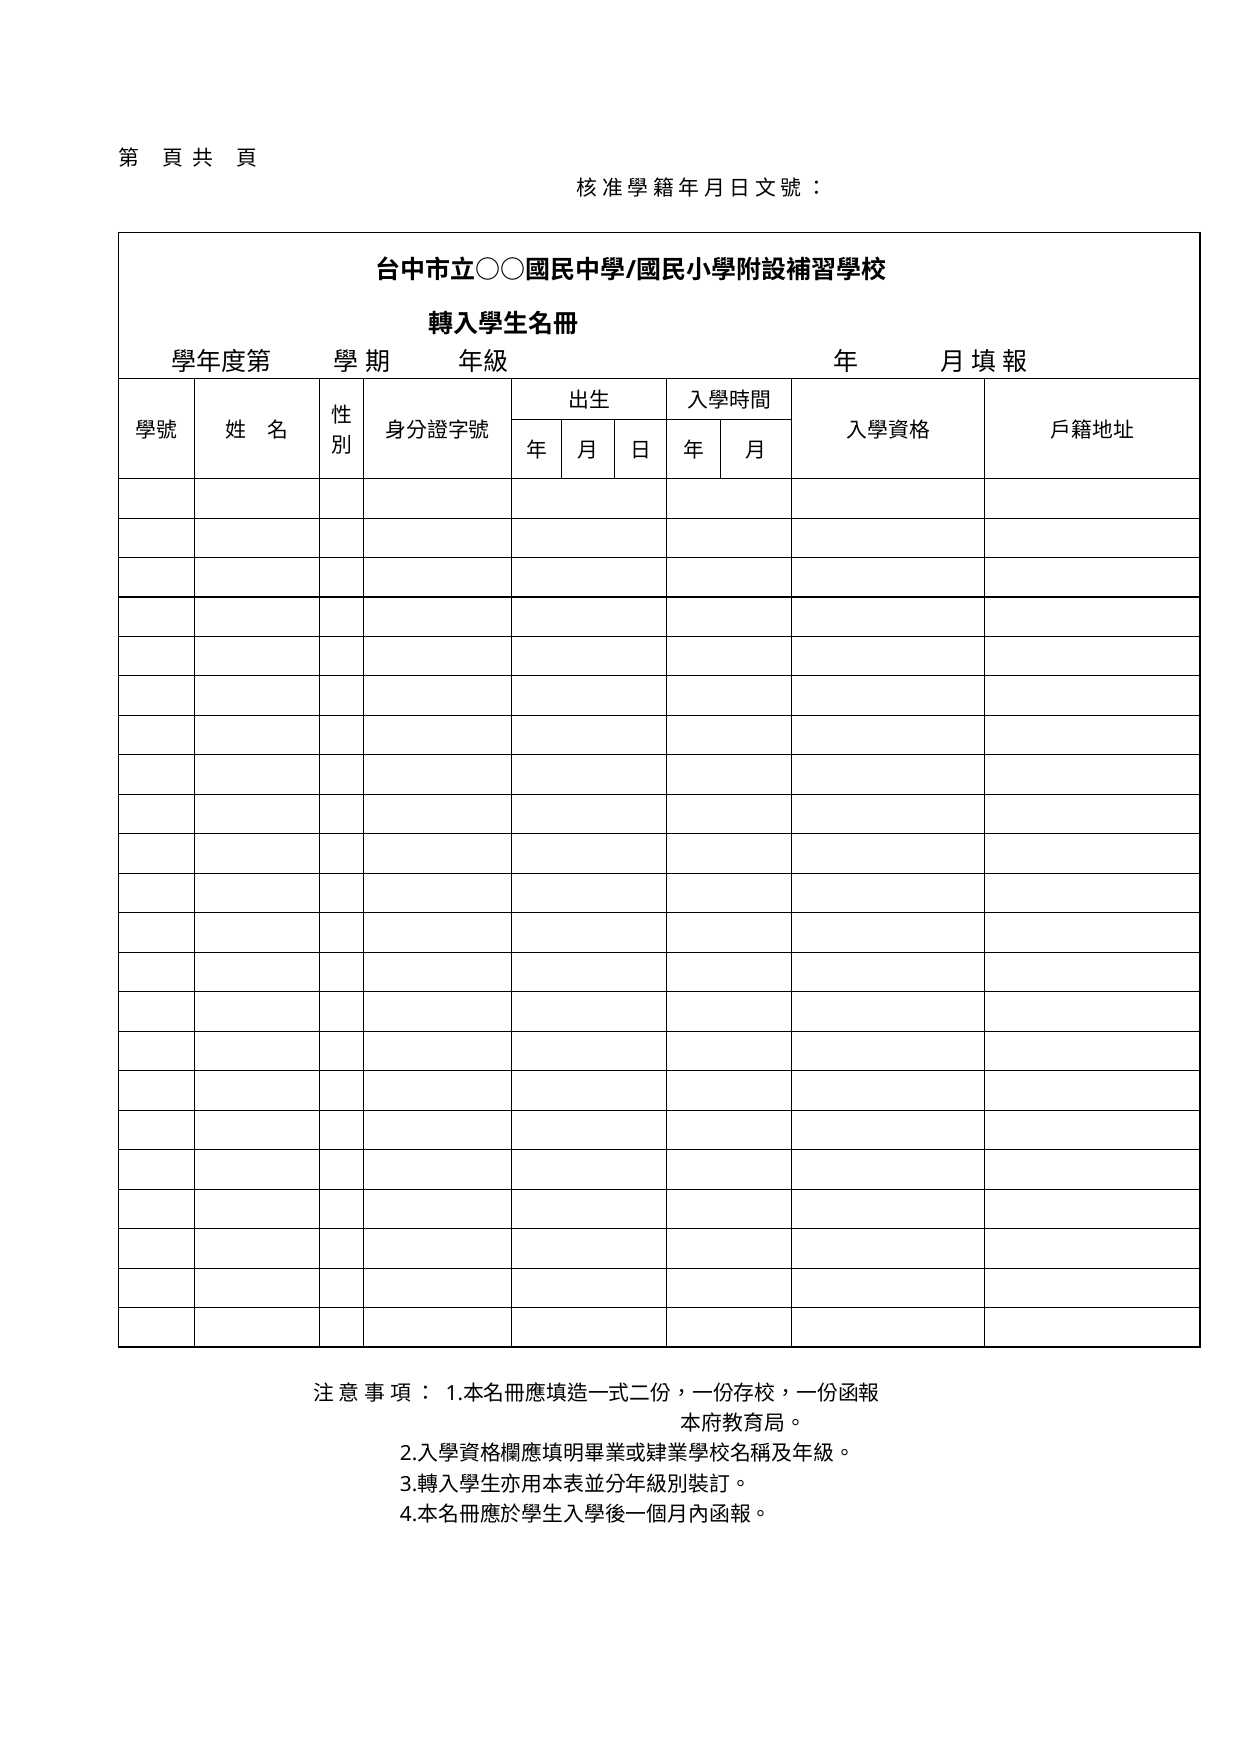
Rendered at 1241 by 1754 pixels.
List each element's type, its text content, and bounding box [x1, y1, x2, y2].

table_cell [320, 519, 363, 557]
table_cell [985, 637, 1199, 675]
table_cell [320, 1308, 363, 1346]
table_cell 年 [667, 420, 720, 478]
table_cell [985, 992, 1199, 1031]
table_cell 日 [615, 420, 666, 478]
table_cell [320, 1229, 363, 1267]
table_cell [985, 913, 1199, 952]
table_cell [364, 834, 511, 873]
table_cell [195, 519, 319, 557]
table_cell [320, 755, 363, 794]
table_cell [792, 519, 984, 557]
table_cell [119, 558, 194, 596]
table_cell [667, 1032, 791, 1070]
table_cell [667, 676, 791, 715]
table_cell [792, 992, 984, 1031]
table_cell [985, 834, 1199, 873]
table_cell [320, 953, 363, 991]
table_header 台中市立○○國民中學/國民小學附設補習學校 轉入學生名冊 學年度第 學 期 年級 年 月 填 報 [119, 233, 1199, 377]
table_cell [119, 598, 194, 636]
table_cell [320, 558, 363, 596]
table_cell [985, 598, 1199, 636]
table_cell [512, 913, 666, 952]
table_cell [119, 716, 194, 754]
table_cell [667, 519, 791, 557]
table_cell [119, 519, 194, 557]
table_cell [512, 874, 666, 912]
table_cell [512, 716, 666, 754]
table_cell [195, 1229, 319, 1267]
text 第 頁 共 頁 [118, 141, 1122, 171]
table_cell [985, 1111, 1199, 1149]
table_cell [667, 795, 791, 833]
table_cell [667, 1190, 791, 1228]
text 本府教育局。 2.入學資格欄應填明畢業或肄業學校名稱及年級。 [118, 1406, 1122, 1467]
table_cell [792, 558, 984, 596]
table_cell [195, 1150, 319, 1188]
table_cell [195, 716, 319, 754]
table_cell [195, 1308, 319, 1346]
table_cell [119, 1032, 194, 1070]
table_cell [195, 637, 319, 675]
table_cell [320, 992, 363, 1031]
table_cell [512, 795, 666, 833]
table_cell [792, 637, 984, 675]
table_cell [320, 1032, 363, 1070]
text 注 意 事 項 ： 1.本名冊應填造一式二份，一份存校，一份函報 [118, 1348, 1122, 1406]
table_cell [792, 913, 984, 952]
table_cell [119, 1111, 194, 1149]
table_cell [320, 913, 363, 952]
table_cell [119, 637, 194, 675]
table_cell [512, 479, 666, 517]
table_cell [119, 953, 194, 991]
table_cell [320, 1071, 363, 1109]
table_cell [985, 1229, 1199, 1267]
table_cell [364, 1229, 511, 1267]
table_cell 學號 [119, 379, 194, 478]
table_cell [667, 598, 791, 636]
table_cell [792, 755, 984, 794]
table_cell [792, 1190, 984, 1228]
text 3.轉入學生亦用本表並分年級別裝訂。 4.本名冊應於學生入學後一個月內函報。 [118, 1467, 1122, 1527]
table_cell [119, 913, 194, 952]
table_cell [320, 598, 363, 636]
table_cell [119, 755, 194, 794]
table_cell [119, 1190, 194, 1228]
table_cell [364, 1032, 511, 1070]
table_cell [320, 834, 363, 873]
table_cell [364, 716, 511, 754]
table_cell [364, 913, 511, 952]
table_cell [512, 755, 666, 794]
table_cell [119, 479, 194, 517]
table_cell [792, 479, 984, 517]
table_cell [792, 953, 984, 991]
table_cell [512, 637, 666, 675]
table_cell [985, 716, 1199, 754]
table_cell 姓 名 [195, 379, 319, 478]
table_cell [364, 676, 511, 715]
table_cell [320, 1150, 363, 1188]
table_cell [985, 755, 1199, 794]
table_cell [195, 874, 319, 912]
table_cell [512, 992, 666, 1031]
table_cell [195, 755, 319, 794]
table_cell [195, 834, 319, 873]
table_cell [320, 676, 363, 715]
table_cell [667, 1150, 791, 1188]
table_cell [985, 1071, 1199, 1109]
table_cell [195, 953, 319, 991]
table_cell [512, 558, 666, 596]
table_cell [119, 1229, 194, 1267]
table_cell [119, 676, 194, 715]
table_cell [985, 1308, 1199, 1346]
table_cell [667, 1071, 791, 1109]
table_cell [364, 558, 511, 596]
table_cell [667, 874, 791, 912]
table_cell [667, 1308, 791, 1346]
table_cell [985, 953, 1199, 991]
table_cell [364, 1269, 511, 1307]
table_cell [667, 637, 791, 675]
table_cell [792, 1308, 984, 1346]
table_cell [119, 874, 194, 912]
table_cell [792, 1229, 984, 1267]
table_cell [667, 834, 791, 873]
table_cell [320, 874, 363, 912]
table_cell [364, 755, 511, 794]
table_cell [985, 1032, 1199, 1070]
table_cell [320, 479, 363, 517]
table_cell [792, 598, 984, 636]
table_cell [119, 1150, 194, 1188]
table_cell [667, 953, 791, 991]
table_cell 出生 [512, 379, 666, 419]
table_cell [512, 1308, 666, 1346]
table_cell [512, 1071, 666, 1109]
table_cell [364, 874, 511, 912]
table_cell [195, 913, 319, 952]
table_cell [985, 1150, 1199, 1188]
table_cell 年 [512, 420, 561, 478]
table_cell 月 [721, 420, 791, 478]
table_cell [364, 598, 511, 636]
table_cell [119, 1071, 194, 1109]
table_cell [364, 1111, 511, 1149]
table_cell [667, 716, 791, 754]
table_cell [364, 637, 511, 675]
table_cell [792, 834, 984, 873]
table_cell [667, 913, 791, 952]
table_cell [512, 519, 666, 557]
table_cell [667, 1229, 791, 1267]
table_cell [985, 795, 1199, 833]
table_cell [195, 558, 319, 596]
table_cell [512, 1190, 666, 1228]
table_cell 月 [562, 420, 614, 478]
table_cell [667, 558, 791, 596]
table_cell 戶籍地址 [985, 379, 1199, 478]
table_cell [792, 1071, 984, 1109]
table_cell [364, 795, 511, 833]
table_cell [195, 1111, 319, 1149]
table_cell [667, 1111, 791, 1149]
table_cell [512, 1150, 666, 1188]
table_cell 入學資格 [792, 379, 984, 478]
table_cell [792, 676, 984, 715]
table_cell [364, 953, 511, 991]
table_cell [667, 992, 791, 1031]
table_cell [792, 1032, 984, 1070]
table_cell [512, 834, 666, 873]
table_cell [792, 795, 984, 833]
table_cell [195, 992, 319, 1031]
table_cell [985, 479, 1199, 517]
table_cell [195, 676, 319, 715]
table_cell [320, 1190, 363, 1228]
table_cell [195, 1071, 319, 1109]
table_cell [119, 1308, 194, 1346]
table_cell [364, 1190, 511, 1228]
table_cell [364, 1150, 511, 1188]
table_cell [985, 558, 1199, 596]
table_cell [320, 1111, 363, 1149]
table_cell [364, 1308, 511, 1346]
table_cell [364, 519, 511, 557]
table_cell [195, 1190, 319, 1228]
table_cell [364, 479, 511, 517]
table_cell [667, 755, 791, 794]
table_cell [792, 716, 984, 754]
table_cell [512, 1269, 666, 1307]
table_cell [792, 1111, 984, 1149]
table_cell [512, 1111, 666, 1149]
table_cell [119, 992, 194, 1031]
table_cell [320, 637, 363, 675]
table_cell [667, 1269, 791, 1307]
table_cell [985, 519, 1199, 557]
table_cell [985, 1190, 1199, 1228]
table_cell [119, 834, 194, 873]
table_cell [320, 1269, 363, 1307]
table_cell 身分證字號 [364, 379, 511, 478]
table_cell [985, 676, 1199, 715]
table_cell [119, 1269, 194, 1307]
table_cell [364, 1071, 511, 1109]
table_cell [792, 874, 984, 912]
table_cell 入學時間 [667, 379, 791, 419]
table_cell [985, 874, 1199, 912]
table_cell [792, 1150, 984, 1188]
table_cell [512, 1229, 666, 1267]
table_cell [512, 1032, 666, 1070]
table_cell [119, 795, 194, 833]
table_cell [512, 953, 666, 991]
table_cell [985, 1269, 1199, 1307]
table_cell [667, 479, 791, 517]
table_cell [364, 992, 511, 1031]
table_cell [195, 479, 319, 517]
table_cell [195, 795, 319, 833]
table_cell [512, 676, 666, 715]
table_cell [195, 1032, 319, 1070]
table_cell [512, 598, 666, 636]
table_cell [792, 1269, 984, 1307]
table_cell [195, 598, 319, 636]
text 核 准 學 籍 年 月 日 文 號 ： [118, 171, 1122, 202]
table_cell [195, 1269, 319, 1307]
table_cell [320, 716, 363, 754]
table_cell 性別 [320, 379, 363, 478]
table_cell [320, 795, 363, 833]
